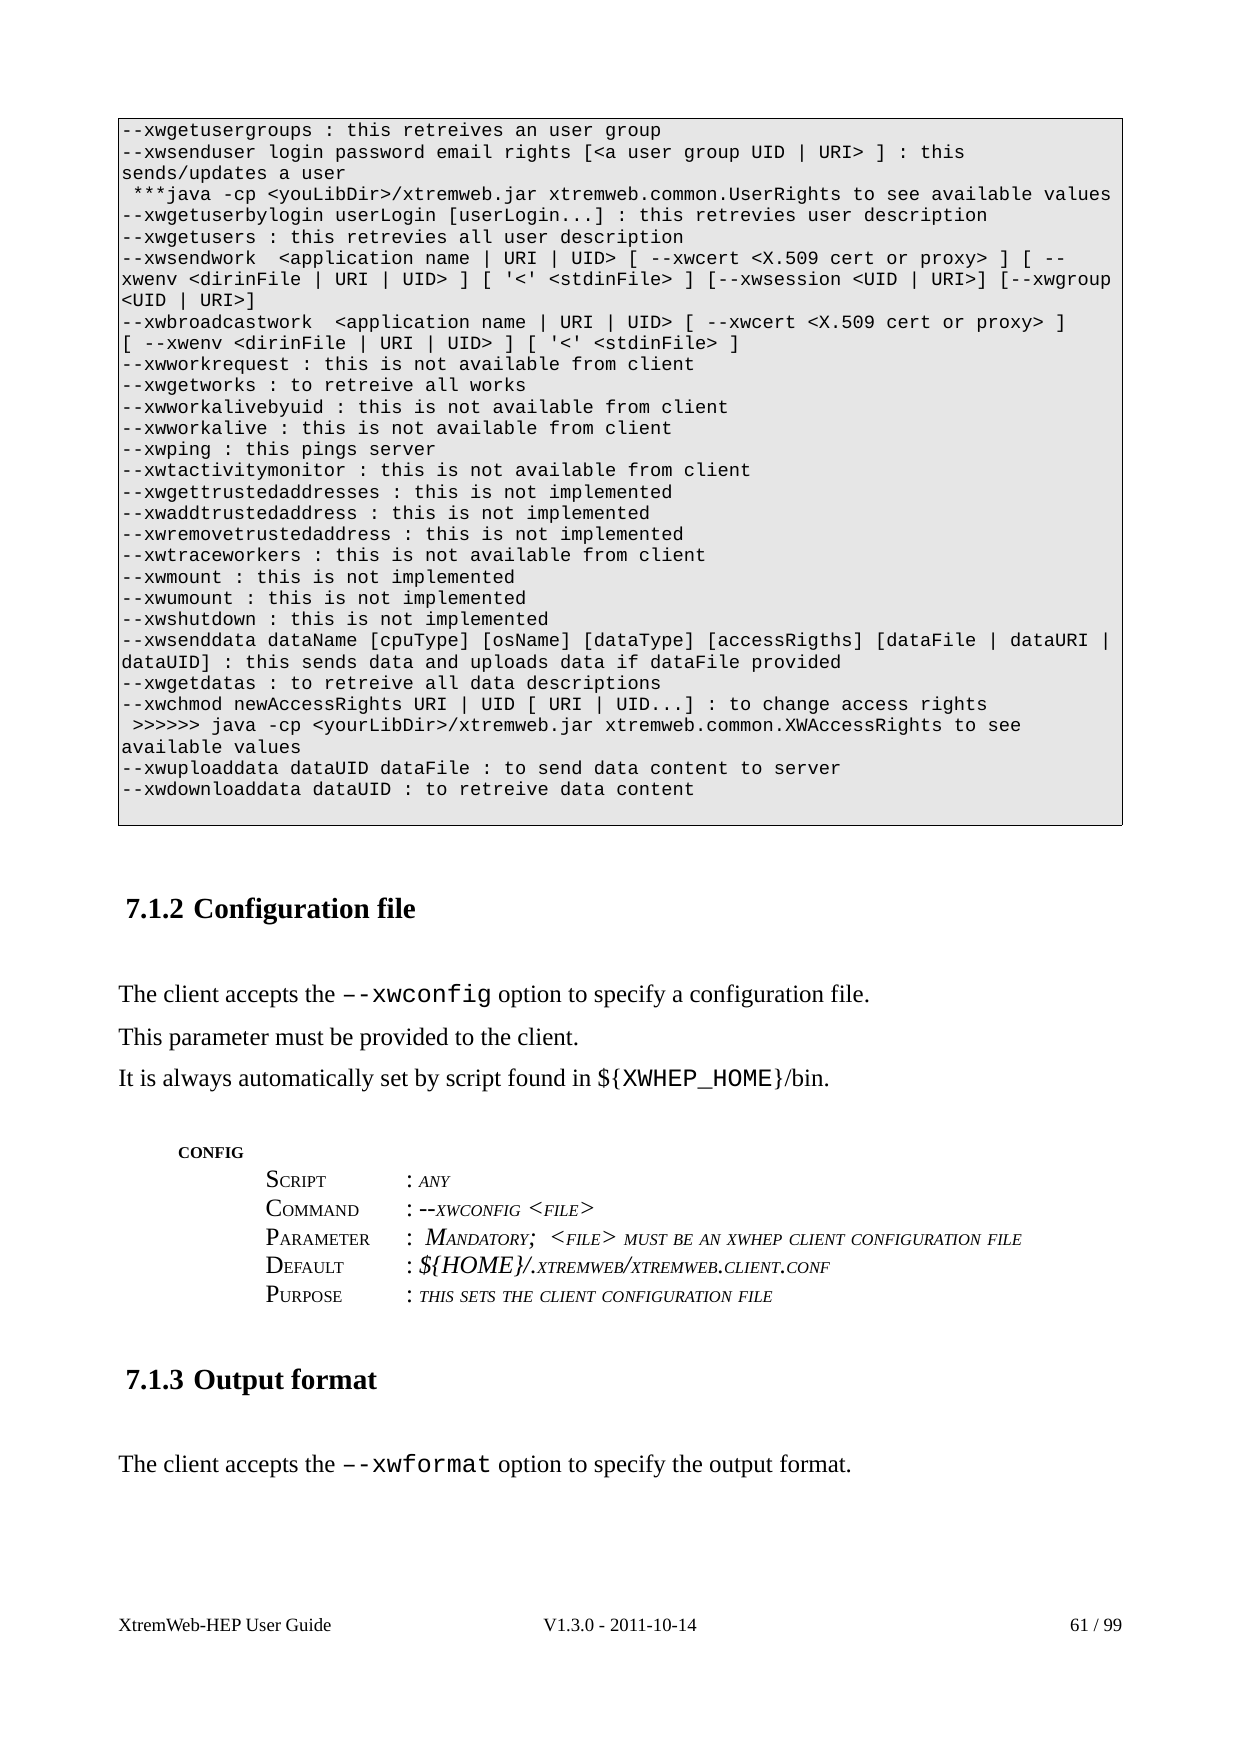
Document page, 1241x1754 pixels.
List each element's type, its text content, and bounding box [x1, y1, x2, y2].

text --xwgetworks : to retreive all works [119, 373, 1122, 394]
text --xwbroadcastwork <application name | URI | UID> [ --xwcert <X.509 cert or proxy> ] [ --xwenv <dirinFile | URI | UID> ] [ '<' <stdinFile> ] [119, 309, 1122, 352]
text It is always automatically set by script found in ${XWHEP_HOME}/bin. [118, 1063, 1122, 1094]
text --xwgetusergroups : this retreives an user group [119, 119, 1122, 139]
subtitle Configuration file [118, 892, 1122, 925]
text --xwworkrequest : this is not available from client [119, 352, 1122, 373]
text --xwmount : this is not implemented [119, 564, 1122, 586]
text --xwsendwork <application name | URI | UID> [ --xwcert <X.509 cert or proxy> ] [ --xwenv <dirinFile | URI | UID> ] [ '<' <stdinFile> ] [--xwsession <UID | URI>] [--xwgroup <UID | URI>] [119, 246, 1122, 309]
text --xwtactivitymonitor : this is not available from client [119, 458, 1122, 479]
text --xwdownloaddata dataUID : to retreive data content [119, 777, 1122, 798]
text --xwgetusers : this retrevies all user description [119, 224, 1122, 246]
subtitle Output format [118, 1362, 1122, 1395]
text --xwchmod newAccessRights URI | UID [ URI | UID...] : to change access rights [119, 692, 1122, 713]
text --xwgettrustedaddresses : this is not implemented [119, 479, 1122, 501]
text --xwremovetrustedaddress : this is not implemented [119, 522, 1122, 543]
text --xwworkalive : this is not available from client [119, 416, 1122, 437]
text Script : any [265, 1164, 1122, 1193]
text The client accepts the –-xwconfig option to specify a configuration file. [118, 979, 1122, 1010]
text >>>>>> java -cp <yourLibDir>/xtremweb.jar xtremweb.common.XWAccessRights to see available values [119, 713, 1122, 756]
text Default : ${HOME}/.xtremweb/xtremweb.client.conf [265, 1251, 1122, 1279]
text ***java -cp <youLibDir>/xtremweb.jar xtremweb.common.UserRights to see available values [119, 182, 1122, 203]
text --xwping : this pings server [119, 437, 1122, 458]
text The client accepts the –-xwformat option to specify the output format. [118, 1449, 1122, 1480]
text --xwsenduser login password email rights [<a user group UID | URI> ] : this sends/updates a user [119, 139, 1122, 182]
text --xwshutdown : this is not implemented [119, 607, 1122, 628]
text --xwaddtrustedaddress : this is not implemented [119, 501, 1122, 522]
text --xwtraceworkers : this is not available from client [119, 543, 1122, 564]
text --xwgetdatas : to retreive all data descriptions [119, 671, 1122, 692]
text This parameter must be provided to the client. [118, 1022, 1122, 1051]
text Command : --xwconfig <file> [265, 1193, 1122, 1222]
text --xwumount : this is not implemented [119, 586, 1122, 607]
text Purpose : this sets the client configuration file [265, 1279, 1122, 1308]
text --xwuploaddata dataUID dataFile : to send data content to server [119, 756, 1122, 777]
text Parameter : Mandatory; <file> must be an xwhep client configuration file [265, 1222, 1122, 1251]
text --xwworkalivebyuid : this is not available from client [119, 394, 1122, 416]
text --xwsenddata dataName [cpuType] [osName] [dataType] [accessRigths] [dataFile | dataURI | dataUID] : this sends data and uploads data if dataFile provided [119, 628, 1122, 671]
text config [178, 1136, 1122, 1164]
text --xwgetuserbylogin userLogin [userLogin...] : this retrevies user description [119, 203, 1122, 224]
